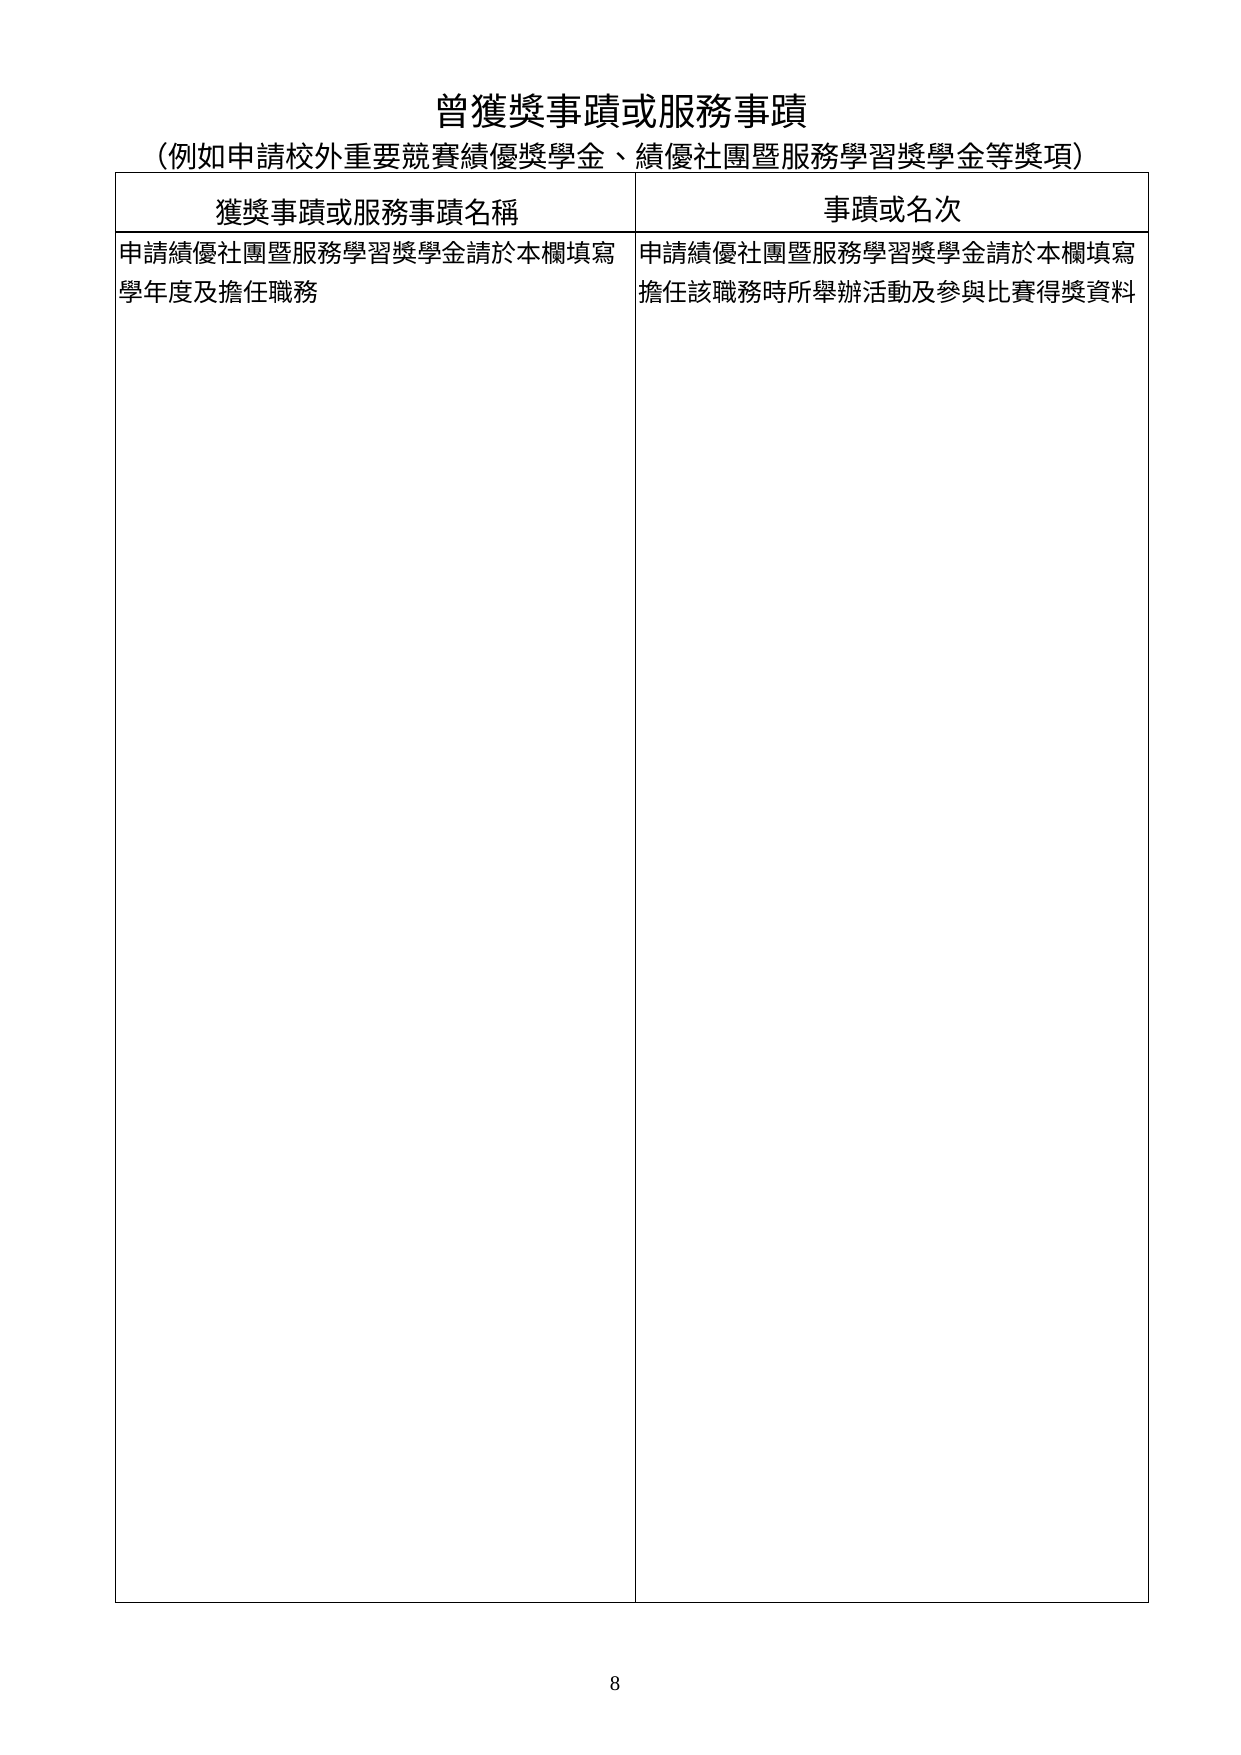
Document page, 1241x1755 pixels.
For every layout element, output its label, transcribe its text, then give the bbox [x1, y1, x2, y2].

table_cell 申請績優社團暨服務學習獎學金請於本欄填寫學年度及擔任職務 [116, 233, 635, 1602]
table_header 事蹟或名次 [636, 173, 1148, 231]
subtitle 曾獲獎事蹟或服務事蹟 [125, 84, 1116, 136]
text （例如申請校外重要競賽績優獎學金、績優社團暨服務學習獎學金等獎項） [124, 136, 1116, 172]
table_cell 申請績優社團暨服務學習獎學金請於本欄填寫擔任該職務時所舉辦活動及參與比賽得獎資料 [636, 233, 1148, 1602]
subtitle [115, 172, 1150, 1619]
table_header 獲獎事蹟或服務事蹟名稱 [116, 173, 635, 231]
